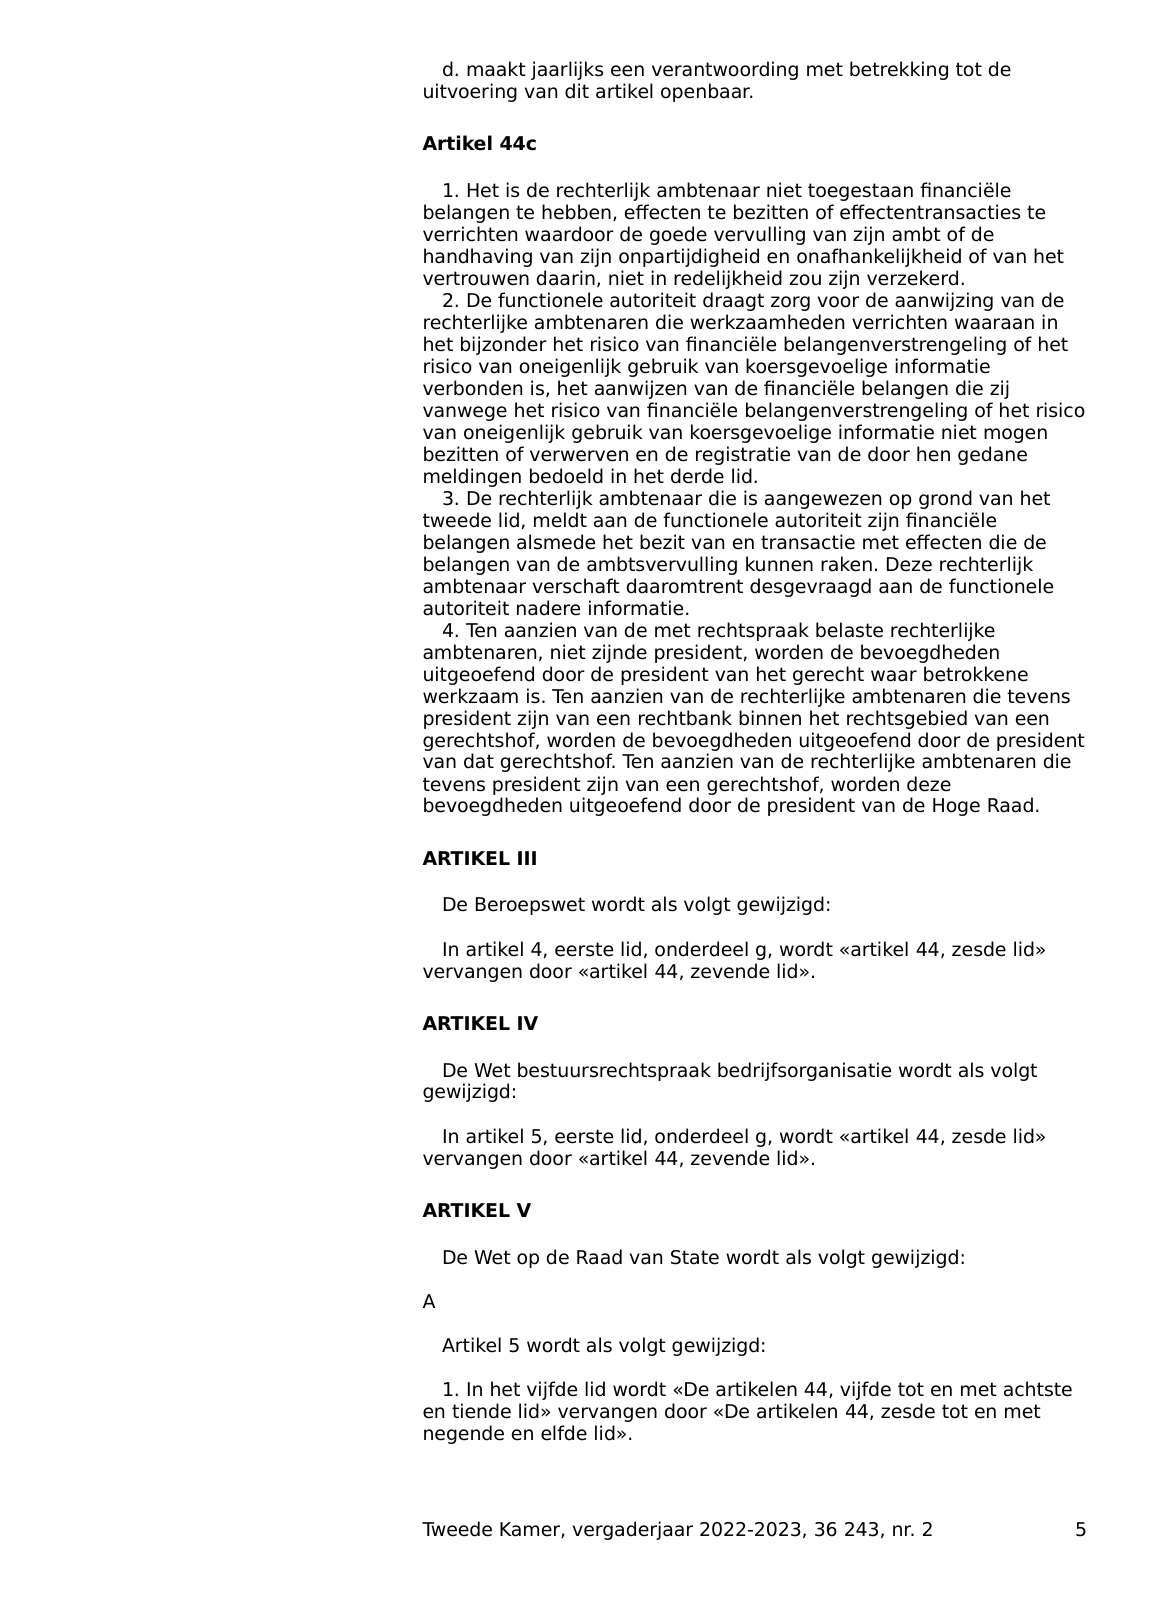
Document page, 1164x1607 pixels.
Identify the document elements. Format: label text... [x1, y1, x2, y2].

text 4. Ten aanzien van de met rechtspraak belaste rechterlijke ambtenaren, niet zijnde president, worden de bevoegdheden uitgeoefend door de president van het gerecht waar betrokkene werkzaam is. Ten aanzien van de rechterlijke ambtenaren die tevens president zijn van een rechtbank binnen het rechtsgebied van een gerechtshof, worden de bevoegdheden uitgeoefend door de president van dat gerechtshof. Ten aanzien van de rechterlijke ambtenaren die tevens president zijn van een gerechtshof, worden deze bevoegdheden uitgeoefend door de president van de Hoge Raad. [422, 619, 1087, 817]
text In artikel 4, eerste lid, onderdeel g, wordt «artikel 44, zesde lid» vervangen door «artikel 44, zevende lid». [422, 938, 1087, 982]
text De Wet op de Raad van State wordt als volgt gewijzigd: [422, 1247, 1087, 1268]
subtitle ARTIKEL III [422, 847, 1087, 869]
subtitle ARTIKEL V [422, 1199, 1087, 1222]
subtitle ARTIKEL IV [422, 1012, 1087, 1034]
text d. maakt jaarlijks een verantwoording met betrekking tot de uitvoering van dit artikel openbaar. [422, 59, 1087, 103]
text 1. Het is de rechterlijk ambtenaar niet toegestaan financiële belangen te hebben, effecten te bezitten of effectentransacties te verrichten waardoor de goede vervulling van zijn ambt of de handhaving van zijn onpartijdigheid en onafhankelijkheid of van het vertrouwen daarin, niet in redelijkheid zou zijn verzekerd. [422, 180, 1087, 290]
text 2. De functionele autoriteit draagt zorg voor de aanwijzing van de rechterlijke ambtenaren die werkzaamheden verrichten waaraan in het bijzonder het risico van financiële belangenverstrengeling of het risico van oneigenlijk gebruik van koersgevoelige informatie verbonden is, het aanwijzen van de financiële belangen die zij vanwege het risico van financiële belangenverstrengeling of het risico van oneigenlijk gebruik van koersgevoelige informatie niet mogen bezitten of verwerven en de registratie van de door hen gedane meldingen bedoeld in het derde lid. [422, 290, 1087, 488]
text 1. In het vijfde lid wordt «De artikelen 44, vijfde tot en met achtste en tiende lid» vervangen door «De artikelen 44, zesde tot en met negende en elfde lid». [422, 1379, 1087, 1445]
text De Wet bestuursrechtspraak bedrijfsorganisatie wordt als volgt gewijzigd: [422, 1059, 1087, 1103]
subtitle Artikel 44c [422, 133, 1087, 155]
text In artikel 5, eerste lid, onderdeel g, wordt «artikel 44, zesde lid» vervangen door «artikel 44, zevende lid». [422, 1126, 1087, 1169]
text A [422, 1291, 1087, 1313]
text Artikel 5 wordt als volgt gewijzigd: [422, 1335, 1087, 1357]
text 3. De rechterlijk ambtenaar die is aangewezen op grond van het tweede lid, meldt aan de functionele autoriteit zijn financiële belangen alsmede het bezit van en transactie met effecten die de belangen van de ambtsvervulling kunnen raken. Deze rechterlijk ambtenaar verschaft daaromtrent desgevraagd aan de functionele autoriteit nadere informatie. [422, 488, 1087, 619]
text De Beroepswet wordt als volgt gewijzigd: [422, 894, 1087, 916]
